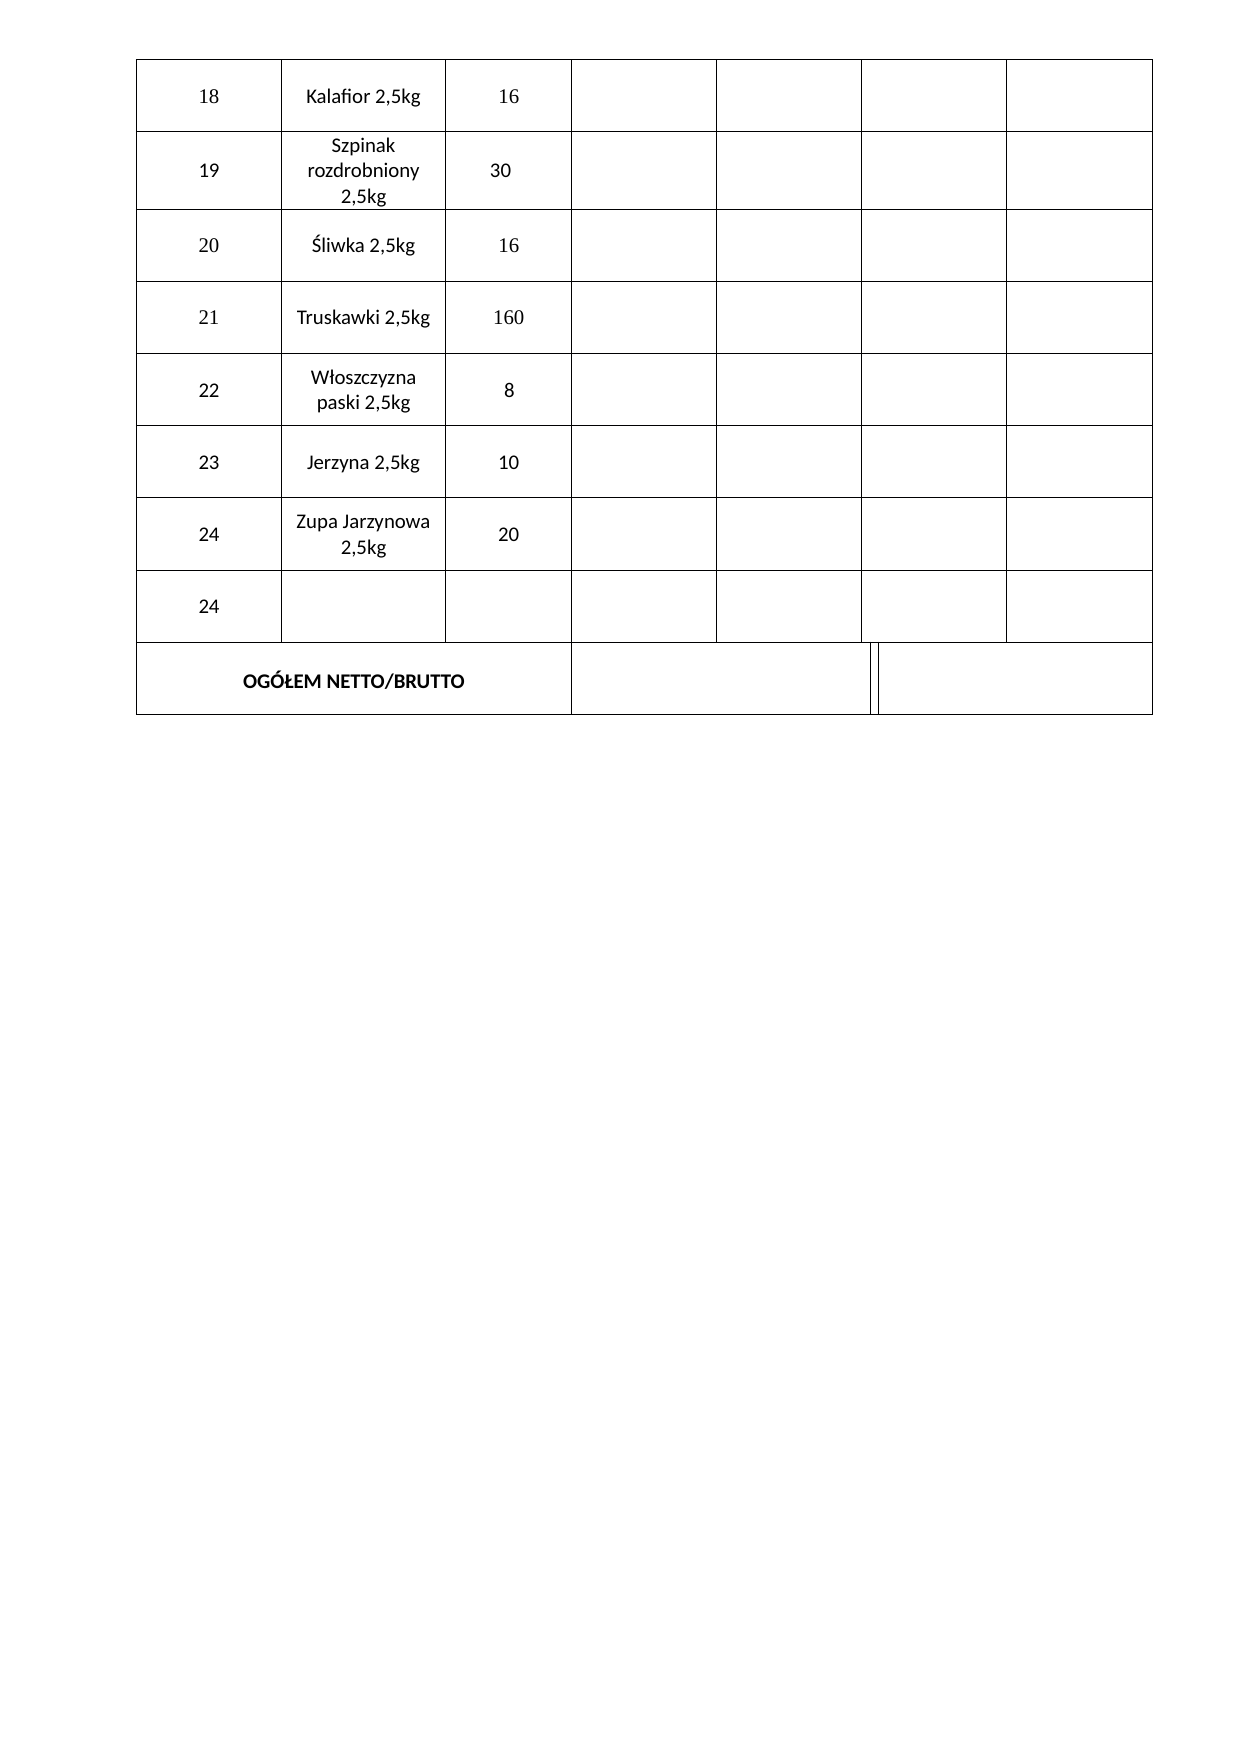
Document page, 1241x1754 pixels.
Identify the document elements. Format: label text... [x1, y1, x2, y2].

table_cell 24 [137, 498, 281, 569]
table_cell OGÓŁEM NETTO/BRUTTO [137, 643, 571, 714]
table_cell [572, 571, 716, 642]
table_cell [572, 132, 716, 208]
table_cell [717, 132, 861, 208]
table_cell [1007, 426, 1152, 497]
table_cell [862, 498, 1006, 569]
table_cell [717, 210, 861, 281]
table_cell 24 [137, 571, 281, 642]
table_cell [572, 282, 716, 353]
table_cell Włoszczyzna paski 2,5kg [282, 354, 445, 425]
table_cell [572, 426, 716, 497]
table_cell Truskawki 2,5kg [282, 282, 445, 353]
table_cell 19 [137, 132, 281, 208]
table_cell [1007, 210, 1152, 281]
table_cell [572, 354, 716, 425]
table_cell 8 [446, 354, 571, 425]
table_cell Zupa Jarzynowa 2,5kg [282, 498, 445, 569]
table_cell 16 [446, 60, 571, 131]
table_cell [717, 571, 861, 642]
table_cell [871, 643, 878, 714]
table_cell Szpinak rozdrobniony 2,5kg [282, 132, 445, 208]
table_cell 22 [137, 354, 281, 425]
table_cell [717, 60, 861, 131]
table_cell [572, 643, 870, 714]
table_cell [572, 60, 716, 131]
table_cell 20 [137, 210, 281, 281]
table_cell [1007, 60, 1152, 131]
table_cell 18 [137, 60, 281, 131]
table_cell [1007, 132, 1152, 208]
table_cell 16 [446, 210, 571, 281]
table_cell [1007, 354, 1152, 425]
table_cell [862, 426, 1006, 497]
table_cell 160 [446, 282, 571, 353]
table_cell 23 [137, 426, 281, 497]
table_cell [1007, 282, 1152, 353]
table_cell [862, 354, 1006, 425]
table_cell [862, 282, 1006, 353]
table_cell [572, 498, 716, 569]
table_cell [572, 210, 716, 281]
table_cell [862, 571, 1006, 642]
table_cell Kalafior 2,5kg [282, 60, 445, 131]
table_cell [717, 426, 861, 497]
table_cell 10 [446, 426, 571, 497]
table_cell [1007, 498, 1152, 569]
table_cell Śliwka 2,5kg [282, 210, 445, 281]
table_cell [717, 354, 861, 425]
table_cell [862, 60, 1006, 131]
table_cell [717, 282, 861, 353]
table_cell [446, 571, 571, 642]
table_cell [717, 498, 861, 569]
table_cell [282, 571, 445, 642]
table_cell 20 [446, 498, 571, 569]
table_cell 21 [137, 282, 281, 353]
table_cell Jerzyna 2,5kg [282, 426, 445, 497]
table_cell [1007, 571, 1152, 642]
table_cell [862, 210, 1006, 281]
table_cell [862, 132, 1006, 208]
table_cell 30 [446, 132, 571, 208]
table_cell [879, 643, 1152, 714]
